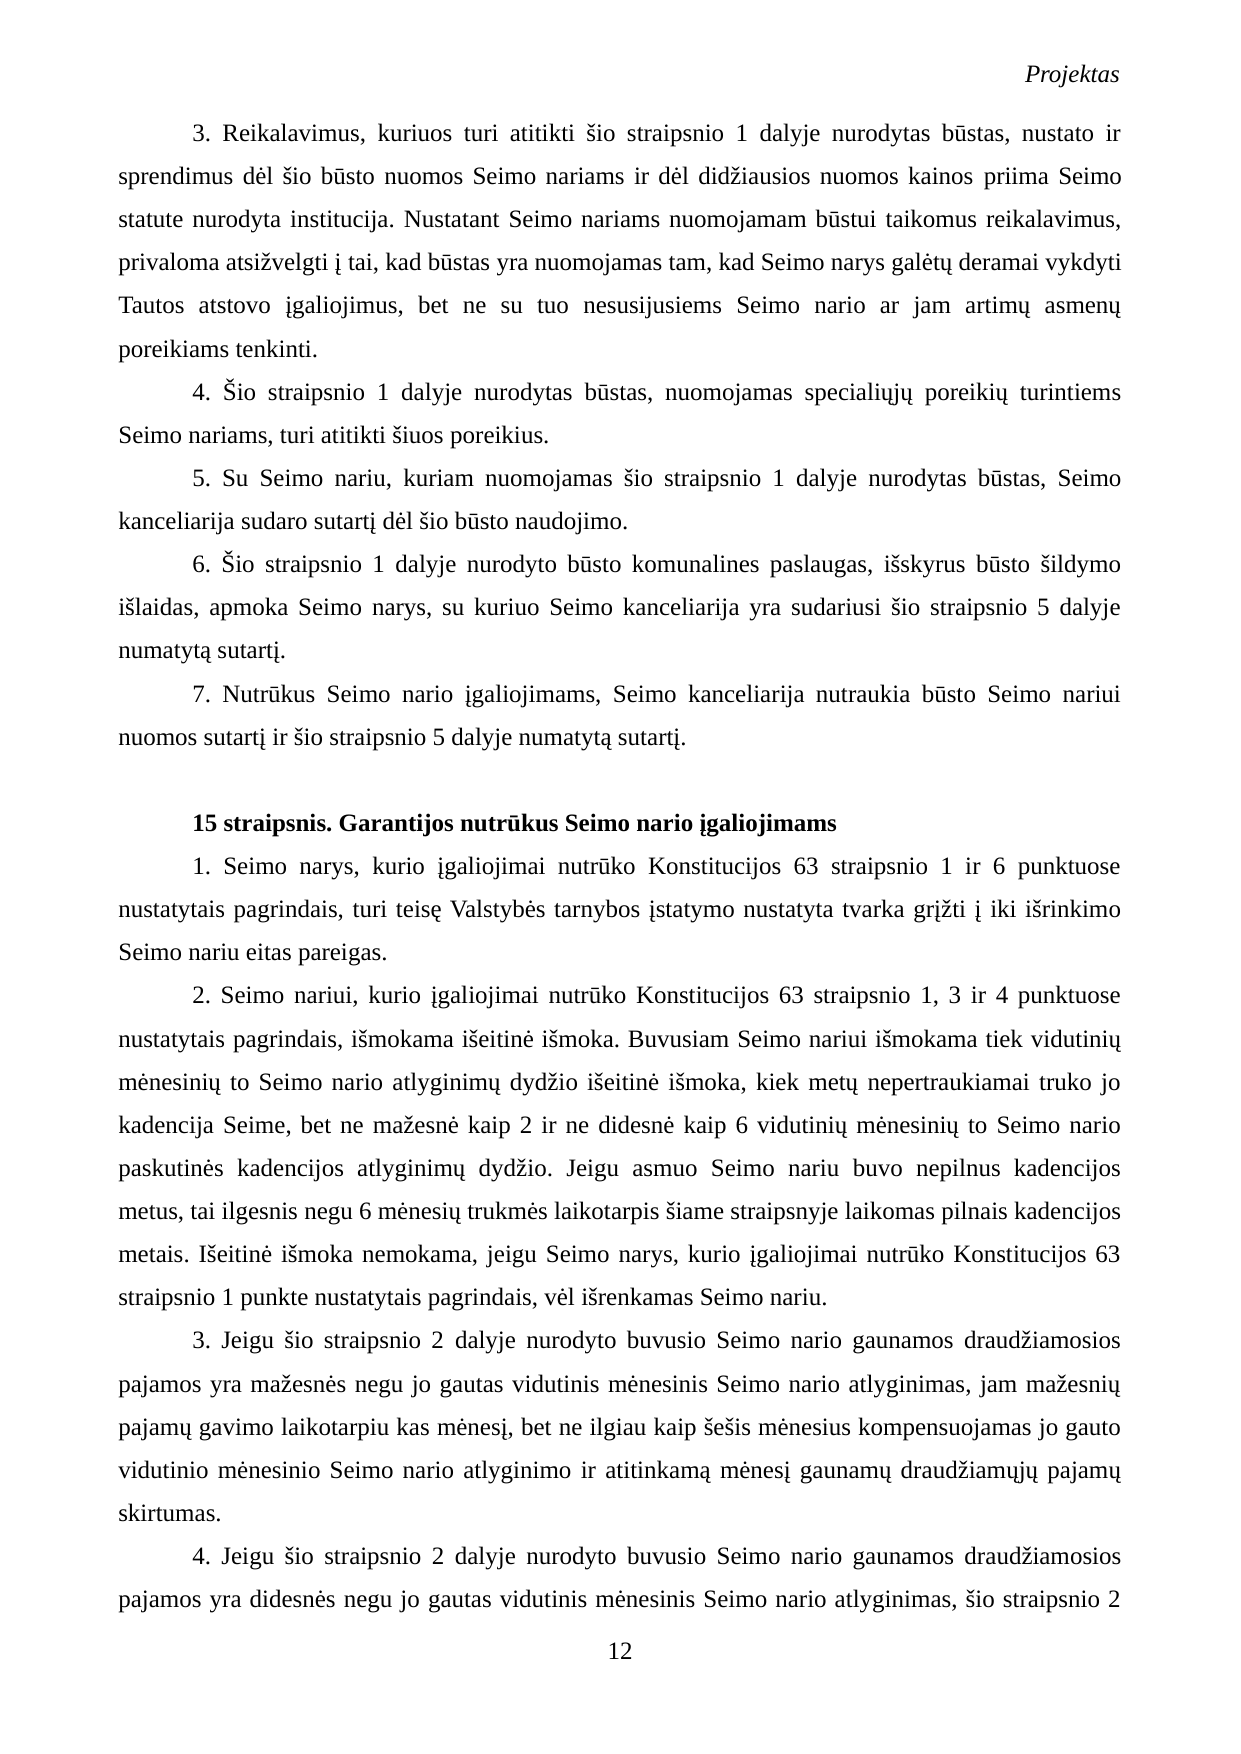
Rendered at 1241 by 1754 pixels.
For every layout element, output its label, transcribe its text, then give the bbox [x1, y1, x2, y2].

text 2. Seimo nariui, kurio įgaliojimai nutrūko Konstitucijos 63 straipsnio 1, 3 ir 4 punktuose nustatytais pagrindais, išmokama išeitinė išmoka. Buvusiam Seimo nariui išmokama tiek vidutinių mėnesinių to Seimo nario atlyginimų dydžio išeitinė išmoka, kiek metų nepertraukiamai truko jo kadencija Seime, bet ne mažesnė kaip 2 ir ne didesnė kaip 6 vidutinių mėnesinių to Seimo nario paskutinės kadencijos atlyginimų dydžio. Jeigu asmuo Seimo nariu buvo nepilnus kadencijos metus, tai ilgesnis negu 6 mėnesių trukmės laikotarpis šiame straipsnyje laikomas pilnais kadencijos metais. Išeitinė išmoka nemokama, jeigu Seimo narys, kurio įgaliojimai nutrūko Konstitucijos 63 straipsnio 1 punkte nustatytais pagrindais, vėl išrenkamas Seimo nariu. [118, 981, 1122, 1311]
text 3. Jeigu šio straipsnio 2 dalyje nurodyto buvusio Seimo nario gaunamos draudžiamosios pajamos yra mažesnės negu jo gautas vidutinis mėnesinis Seimo nario atlyginimas, jam mažesnių pajamų gavimo laikotarpiu kas mėnesį, bet ne ilgiau kaip šešis mėnesius kompensuojamas jo gauto vidutinio mėnesinio Seimo nario atlyginimo ir atitinkamą mėnesį gaunamų draudžiamųjų pajamų skirtumas. [118, 1326, 1122, 1527]
text 1. Seimo narys, kurio įgaliojimai nutrūko Konstitucijos 63 straipsnio 1 ir 6 punktuose nustatytais pagrindais, turi teisę Valstybės tarnybos įstatymo nustatyta tvarka grįžti į iki išrinkimo Seimo nariu eitas pareigas. [118, 851, 1122, 966]
text 15 straipsnis. Garantijos nutrūkus Seimo nario įgaliojimams [118, 808, 1122, 837]
text 7. Nutrūkus Seimo nario įgaliojimams, Seimo kanceliarija nutraukia būsto Seimo nariui nuomos sutartį ir šio straipsnio 5 dalyje numatytą sutartį. [118, 679, 1122, 751]
text 5. Su Seimo nariu, kuriam nuomojamas šio straipsnio 1 dalyje nurodytas būstas, Seimo kanceliarija sudaro sutartį dėl šio būsto naudojimo. [118, 463, 1122, 535]
text 4. Šio straipsnio 1 dalyje nurodytas būstas, nuomojamas specialiųjų poreikių turintiems Seimo nariams, turi atitikti šiuos poreikius. [118, 377, 1122, 449]
text 3. Reikalavimus, kuriuos turi atitikti šio straipsnio 1 dalyje nurodytas būstas, nustato ir sprendimus dėl šio būsto nuomos Seimo nariams ir dėl didžiausios nuomos kainos priima Seimo statute nurodyta institucija. Nustatant Seimo nariams nuomojamam būstui taikomus reikalavimus, privaloma atsižvelgti į tai, kad būstas yra nuomojamas tam, kad Seimo narys galėtų deramai vykdyti Tautos atstovo įgaliojimus, bet ne su tuo nesusijusiems Seimo nario ar jam artimų asmenų poreikiams tenkinti. [118, 118, 1122, 362]
text 6. Šio straipsnio 1 dalyje nurodyto būsto komunalines paslaugas, išskyrus būsto šildymo išlaidas, apmoka Seimo narys, su kuriuo Seimo kanceliarija yra sudariusi šio straipsnio 5 dalyje numatytą sutartį. [118, 549, 1122, 664]
text 4. Jeigu šio straipsnio 2 dalyje nurodyto buvusio Seimo nario gaunamos draudžiamosios pajamos yra didesnės negu jo gautas vidutinis mėnesinis Seimo nario atlyginimas, šio straipsnio 2 [118, 1541, 1122, 1613]
